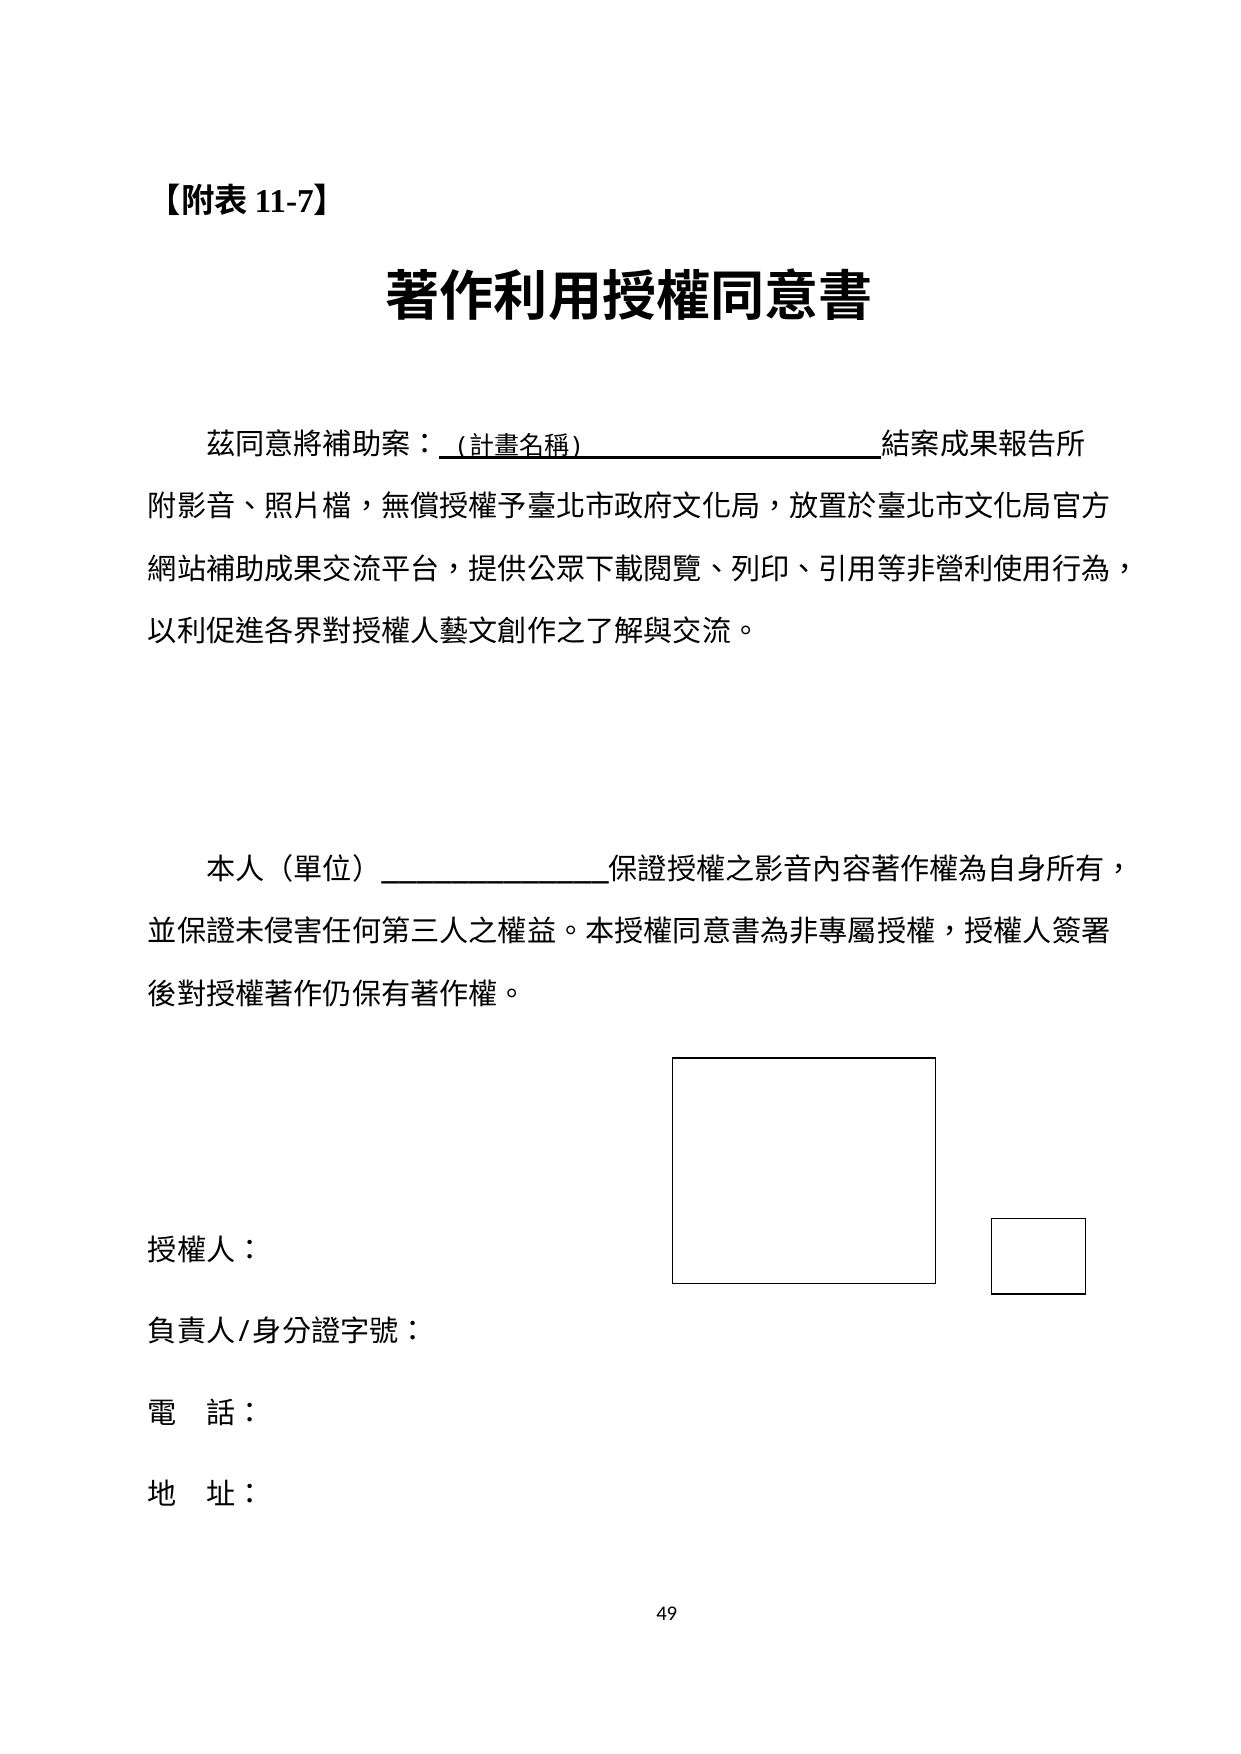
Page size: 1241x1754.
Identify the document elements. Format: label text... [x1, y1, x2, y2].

text 茲同意將補助案： (計畫名稱) 結案成果報告所附影音、照片檔，無償授權予臺北市政府文化局，放置於臺北市文化局官方網站補助成果交流平台，提供公眾下載閱覽、列印、引用等非營利使用行為，以利促進各界對授權人藝文創作之了解與交流。 [148, 400, 1110, 650]
text 【附表11-7】 [148, 156, 1110, 219]
text 電 話： [148, 1369, 1110, 1431]
text [936, 1206, 1110, 1269]
text 負責人/身分證字號： [148, 1287, 1110, 1350]
text 本人（單位）_____________保證授權之影音內容著作權為自身所有，並保證未侵害任何第三人之權益。本授權同意書為非專屬授權，授權人簽署後對授權著作仍保有著作權。 [148, 825, 1110, 1012]
text 授權人： [148, 1206, 672, 1269]
text 著作利用授權同意書 [148, 219, 1110, 344]
text 地 址： [148, 1450, 1110, 1512]
